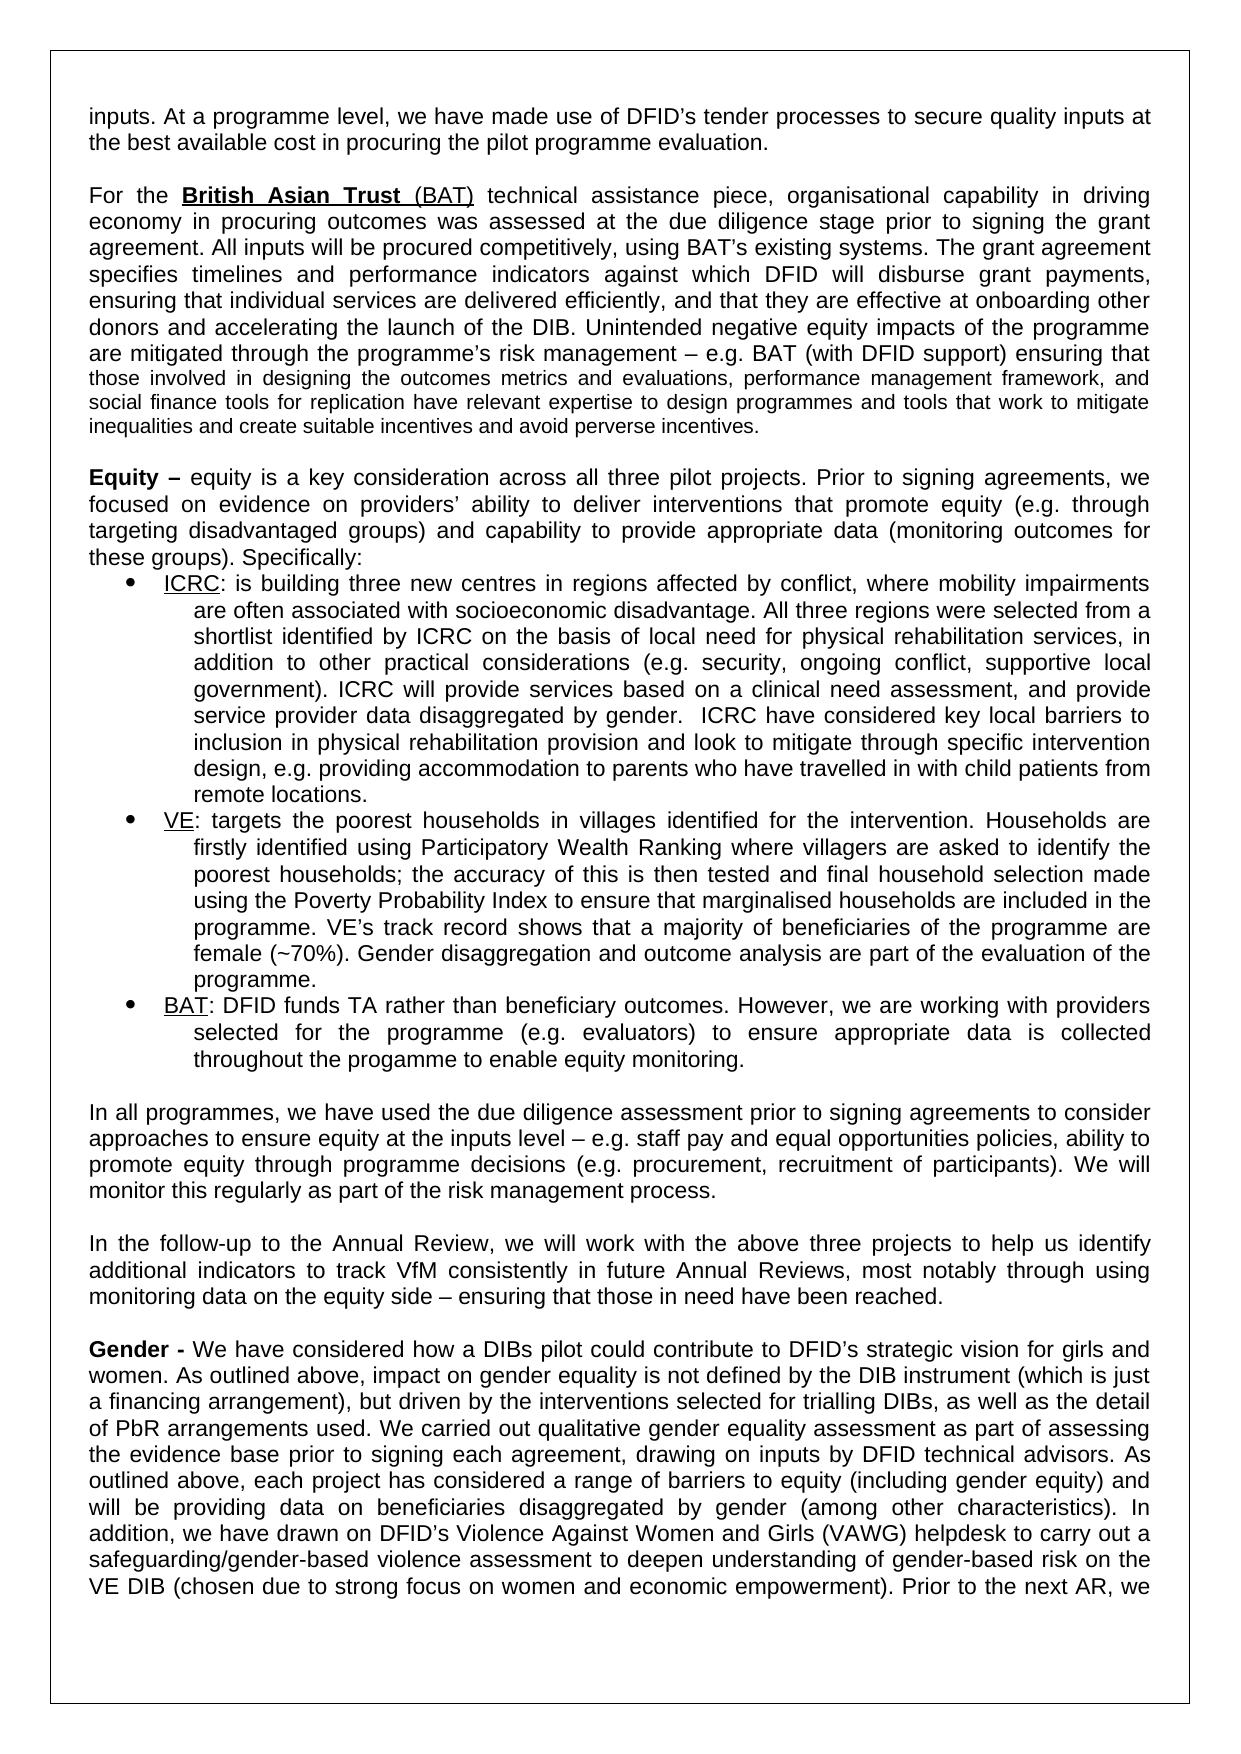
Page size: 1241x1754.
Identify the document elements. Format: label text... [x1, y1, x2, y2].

list BAT: DFID funds TA rather than beneficiary outcomes. However, we are working with providers selected for the programme (e.g. evaluators) to ensure appropriate data is collected throughout the progamme to enable equity monitoring. [126, 992, 1152, 1072]
list VE: targets the poorest households in villages identified for the intervention. Households are firstly identified using Participatory Wealth Ranking where villagers are asked to identify the poorest households; the accuracy of this is then tested and final household selection made using the Poverty Probability Index to ensure that marginalised households are included in the programme. VE’s track record shows that a majority of beneficiaries of the programme are female (~70%). Gender disaggregation and outcome analysis are part of the evaluation of the programme. [126, 807, 1152, 992]
text In all programmes, we have used the due diligence assessment prior to signing agreements to consider approaches to ensure equity at the inputs level – e.g. staff pay and equal opportunities policies, ability to promote equity through programme decisions (e.g. procurement, recruitment of participants). We will monitor this regularly as part of the risk management process. [89, 1098, 1152, 1204]
text In the follow-up to the Annual Review, we will work with the above three projects to help us identify additional indicators to track VfM consistently in future Annual Reviews, most notably through using monitoring data on the equity side – ensuring that those in need have been reached. [89, 1230, 1152, 1309]
text Equity – equity is a key consideration across all three pilot projects. Prior to signing agreements, we focused on evidence on providers’ ability to deliver interventions that promote equity (e.g. through targeting disadvantaged groups) and capability to provide appropriate data (monitoring outcomes for these groups). Specifically: [89, 464, 1152, 570]
list ICRC: is building three new centres in regions affected by conflict, where mobility impairments are often associated with socioeconomic disadvantage. All three regions were selected from a shortlist identified by ICRC on the basis of local need for physical rehabilitation services, in addition to other practical considerations (e.g. security, ongoing conflict, supportive local government). ICRC will provide services based on a clinical need assessment, and provide service provider data disaggregated by gender. ICRC have considered key local barriers to inclusion in physical rehabilitation provision and look to mitigate through specific intervention design, e.g. providing accommodation to parents who have travelled in with child patients from remote locations. [126, 570, 1152, 807]
text inputs. At a programme level, we have made use of DFID’s tender processes to secure quality inputs at the best available cost in procuring the pilot programme evaluation. [89, 103, 1152, 155]
text Gender - We have considered how a DIBs pilot could contribute to DFID’s strategic vision for girls and women. As outlined above, impact on gender equality is not defined by the DIB instrument (which is just a financing arrangement), but driven by the interventions selected for trialling DIBs, as well as the detail of PbR arrangements used. We carried out qualitative gender equality assessment as part of assessing the evidence base prior to signing each agreement, drawing on inputs by DFID technical advisors. As outlined above, each project has considered a range of barriers to equity (including gender equity) and will be providing data on beneficiaries disaggregated by gender (among other characteristics). In addition, we have drawn on DFID’s Violence Against Women and Girls (VAWG) helpdesk to carry out a safeguarding/gender-based violence assessment to deepen understanding of gender-based risk on the VE DIB (chosen due to strong focus on women and economic empowerment). Prior to the next AR, we [89, 1336, 1152, 1599]
text For the British Asian Trust (BAT) technical assistance piece, organisational capability in driving economy in procuring outcomes was assessed at the due diligence stage prior to signing the grant agreement. All inputs will be procured competitively, using BAT’s existing systems. The grant agreement specifies timelines and performance indicators against which DFID will disburse grant payments, ensuring that individual services are delivered efficiently, and that they are effective at onboarding other donors and accelerating the launch of the DIB. Unintended negative equity impacts of the programme are mitigated through the programme’s risk management – e.g. BAT (with DFID support) ensuring that those involved in designing the outcomes metrics and evaluations, performance management framework, and social finance tools for replication have relevant expertise to design programmes and tools that work to mitigate inequalities and create suitable incentives and avoid perverse incentives. [89, 182, 1152, 438]
